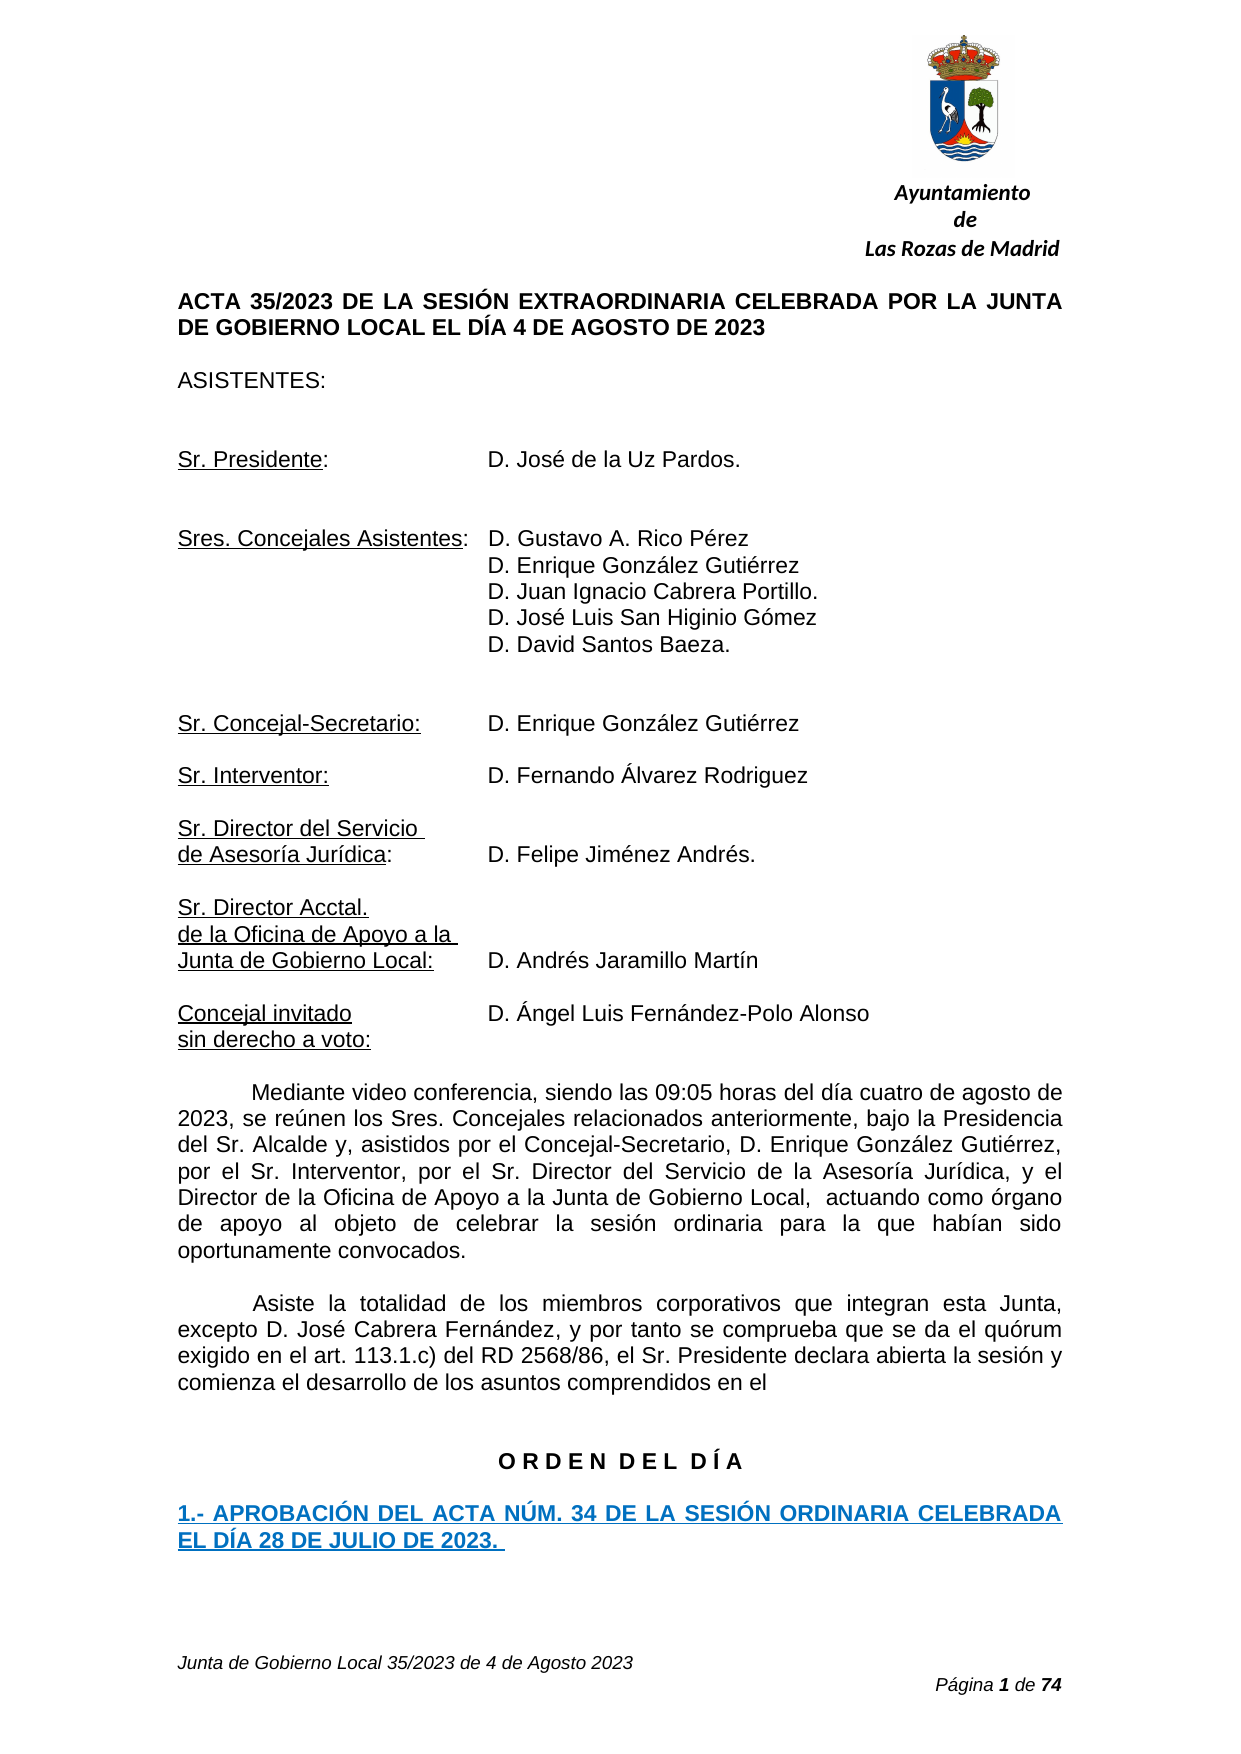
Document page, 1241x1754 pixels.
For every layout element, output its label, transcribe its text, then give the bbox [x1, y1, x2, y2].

text sin derecho a voto: [177, 1026, 1063, 1052]
text O R D E N D E L D Í A [177, 1448, 1063, 1474]
text Sr. Concejal-Secretario: D. Enrique González Gutiérrez [177, 710, 1063, 736]
text D. David Santos Baeza. [177, 631, 1063, 657]
text Sres. Concejales Asistentes: D. Gustavo A. Rico Pérez [177, 525, 1063, 552]
text ACTA 35/2023 DE LA SESIÓN EXTRAORDINARIA CELEBRADA POR LA JUNTA DE GOBIERNO LOCAL EL DÍA 4 DE AGOSTO DE 2023 [177, 288, 1063, 341]
text Sr. Director del Servicio [177, 815, 1063, 841]
text ASISTENTES: [177, 367, 1063, 393]
text de la Oficina de Apoyo a la [177, 921, 833, 947]
text D. Enrique González Gutiérrez [177, 552, 1063, 578]
text Junta de Gobierno Local: D. Andrés Jaramillo Martín [177, 947, 833, 973]
text Sr. Interventor: D. Fernando Álvarez Rodriguez [177, 762, 1063, 789]
text D. José Luis San Higinio Gómez [177, 604, 1063, 631]
text D. Juan Ignacio Cabrera Portillo. [177, 578, 1063, 604]
text Asiste la totalidad de los miembros corporativos que integran esta Junta, excepto D. José Cabrera Fernández, y por tanto se comprueba que se da el quórum exigido en el art. 113.1.c) del RD 2568/86, el Sr. Presidente declara abierta la sesión y comienza el desarrollo de los asuntos comprendidos en el [177, 1289, 1063, 1395]
text Mediante video conferencia, siendo las 09:05 horas del día cuatro de agosto de 2023, se reúnen los Sres. Concejales relacionados anteriormente, bajo la Presidencia del Sr. Alcalde y, asistidos por el Concejal-Secretario, D. Enrique González Gutiérrez, por el Sr. Interventor, por el Sr. Director del Servicio de la Asesoría Jurídica, y el Director de la Oficina de Apoyo a la Junta de Gobierno Local, actuando como órgano de apoyo al objeto de celebrar la sesión ordinaria para la que habían sido oportunamente convocados. [177, 1079, 1063, 1263]
text Sr. Presidente: D. José de la Uz Pardos. [177, 446, 1063, 472]
text Sr. Director Acctal. [177, 894, 833, 921]
text Concejal invitado D. Ángel Luis Fernández-Polo Alonso [177, 999, 1063, 1026]
text 1.- APROBACIÓN DEL ACTA NÚM. 34 DE LA SESIÓN ORDINARIA CELEBRADA [177, 1500, 1063, 1523]
text de Asesoría Jurídica: D. Felipe Jiménez Andrés. [177, 841, 1063, 868]
text EL DÍA 28 DE JULIO DE 2023. [177, 1524, 1063, 1553]
